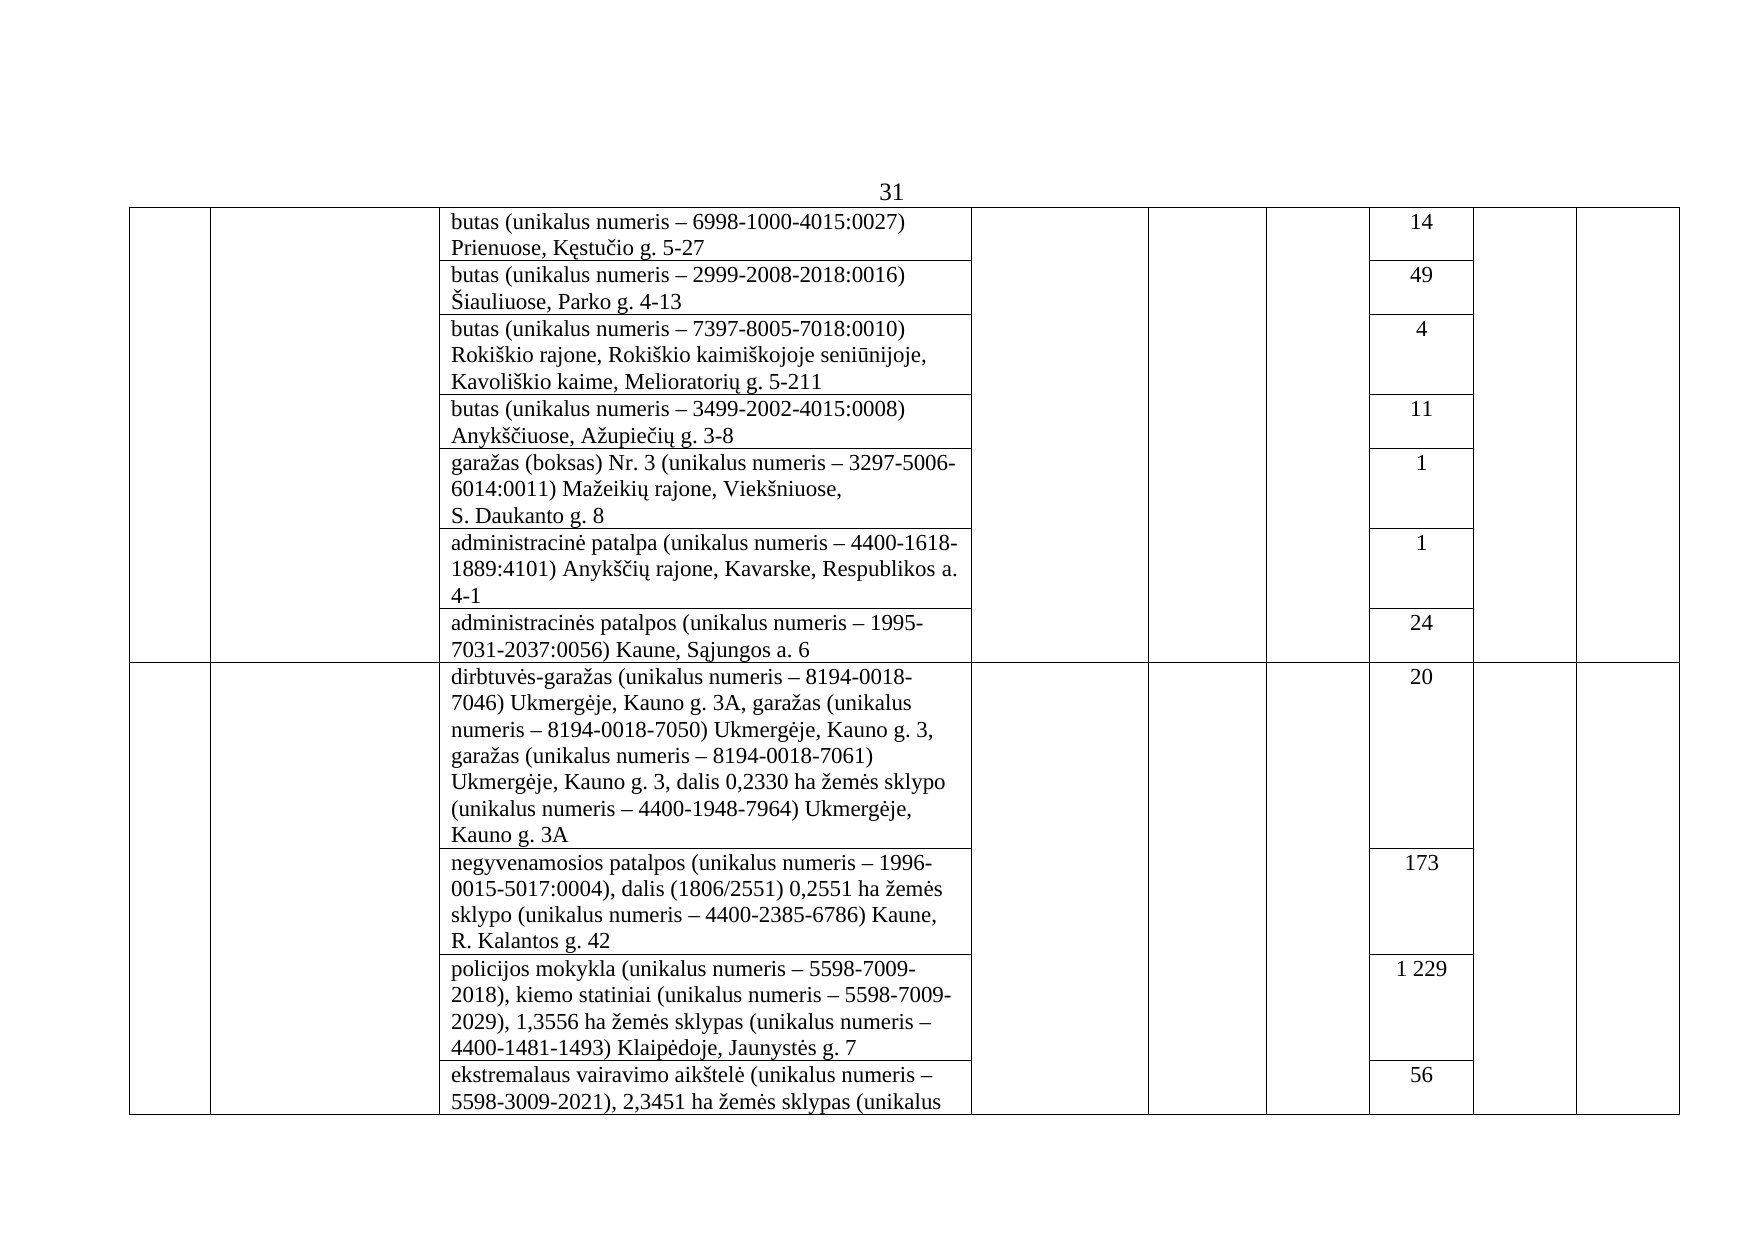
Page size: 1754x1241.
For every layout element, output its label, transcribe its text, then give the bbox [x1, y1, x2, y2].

table_cell [1577, 663, 1679, 1114]
table_cell 1 229 [1370, 955, 1473, 1060]
table_cell [1474, 663, 1576, 1114]
table_cell administracinė patalpa (unikalus numeris – 4400-1618-1889:4101) Anykščių rajone, Kavarske, Respublikos a. 4-1 [440, 529, 971, 608]
table_cell 11 [1370, 395, 1473, 448]
table_cell ekstremalaus vairavimo aikštelė (unikalus numeris – 5598-3009-2021), 2,3451 ha žemės sklypas (unikalus [440, 1061, 971, 1114]
table_cell dirbtuvės-garažas (unikalus numeris – 8194-0018-7046) Ukmergėje, Kauno g. 3A, garažas (unikalus numeris – 8194-0018-7050) Ukmergėje, Kauno g. 3, garažas (unikalus numeris – 8194-0018-7061) Ukmergėje, Kauno g. 3, dalis 0,2330 ha žemės sklypo (unikalus numeris – 4400-1948-7964) Ukmergėje, Kauno g. 3A [440, 663, 971, 847]
table_cell 24 [1370, 609, 1473, 662]
table_cell policijos mokykla (unikalus numeris – 5598-7009-2018), kiemo statiniai (unikalus numeris – 5598-7009-2029), 1,3556 ha žemės sklypas (unikalus numeris – 4400-1481-1493) Klaipėdoje, Jaunystės g. 7 [440, 955, 971, 1060]
table_cell [1474, 208, 1576, 662]
table_cell butas (unikalus numeris – 6998-1000-4015:0027) Prienuose, Kęstučio g. 5-27 [440, 208, 971, 260]
table_cell [1577, 208, 1679, 662]
table_cell [211, 208, 439, 662]
table_cell negyvenamosios patalpos (unikalus numeris – 1996-0015-5017:0004), dalis (1806/2551) 0,2551 ha žemės sklypo (unikalus numeris – 4400-2385-6786) Kaune, R. Kalantos g. 42 [440, 849, 971, 954]
table_cell 49 [1370, 261, 1473, 314]
table_cell 4 [1370, 315, 1473, 394]
table_cell butas (unikalus numeris – 3499-2002-4015:0008) Anykščiuose, Ažupiečių g. 3-8 [440, 395, 971, 448]
table_cell 1 [1370, 449, 1473, 528]
table_cell [211, 663, 439, 1114]
table_cell 56 [1370, 1061, 1473, 1114]
table_cell butas (unikalus numeris – 7397-8005-7018:0010) Rokiškio rajone, Rokiškio kaimiškojoje seniūnijoje, Kavoliškio kaime, Melioratorių g. 5-211 [440, 315, 971, 394]
table_cell [130, 663, 210, 1114]
table_cell administracinės patalpos (unikalus numeris – 1995-7031-2037:0056) Kaune, Sąjungos a. 6 [440, 609, 971, 662]
table_cell 20 [1370, 663, 1473, 847]
table_cell [1149, 663, 1266, 1114]
table_cell garažas (boksas) Nr. 3 (unikalus numeris – 3297-5006-6014:0011) Mažeikių rajone, Viekšniuose, S. Daukanto g. 8 [440, 449, 971, 528]
table_cell butas (unikalus numeris – 2999-2008-2018:0016) Šiauliuose, Parko g. 4-13 [440, 261, 971, 314]
table_cell 1 [1370, 529, 1473, 608]
table_cell 14 [1370, 208, 1473, 260]
table_cell [1267, 208, 1369, 662]
table_cell [972, 663, 1148, 1114]
table_cell [1267, 663, 1369, 1114]
table_cell 173 [1370, 849, 1473, 954]
table_cell [972, 208, 1148, 662]
table_cell [130, 208, 210, 662]
table_cell [1149, 208, 1266, 662]
